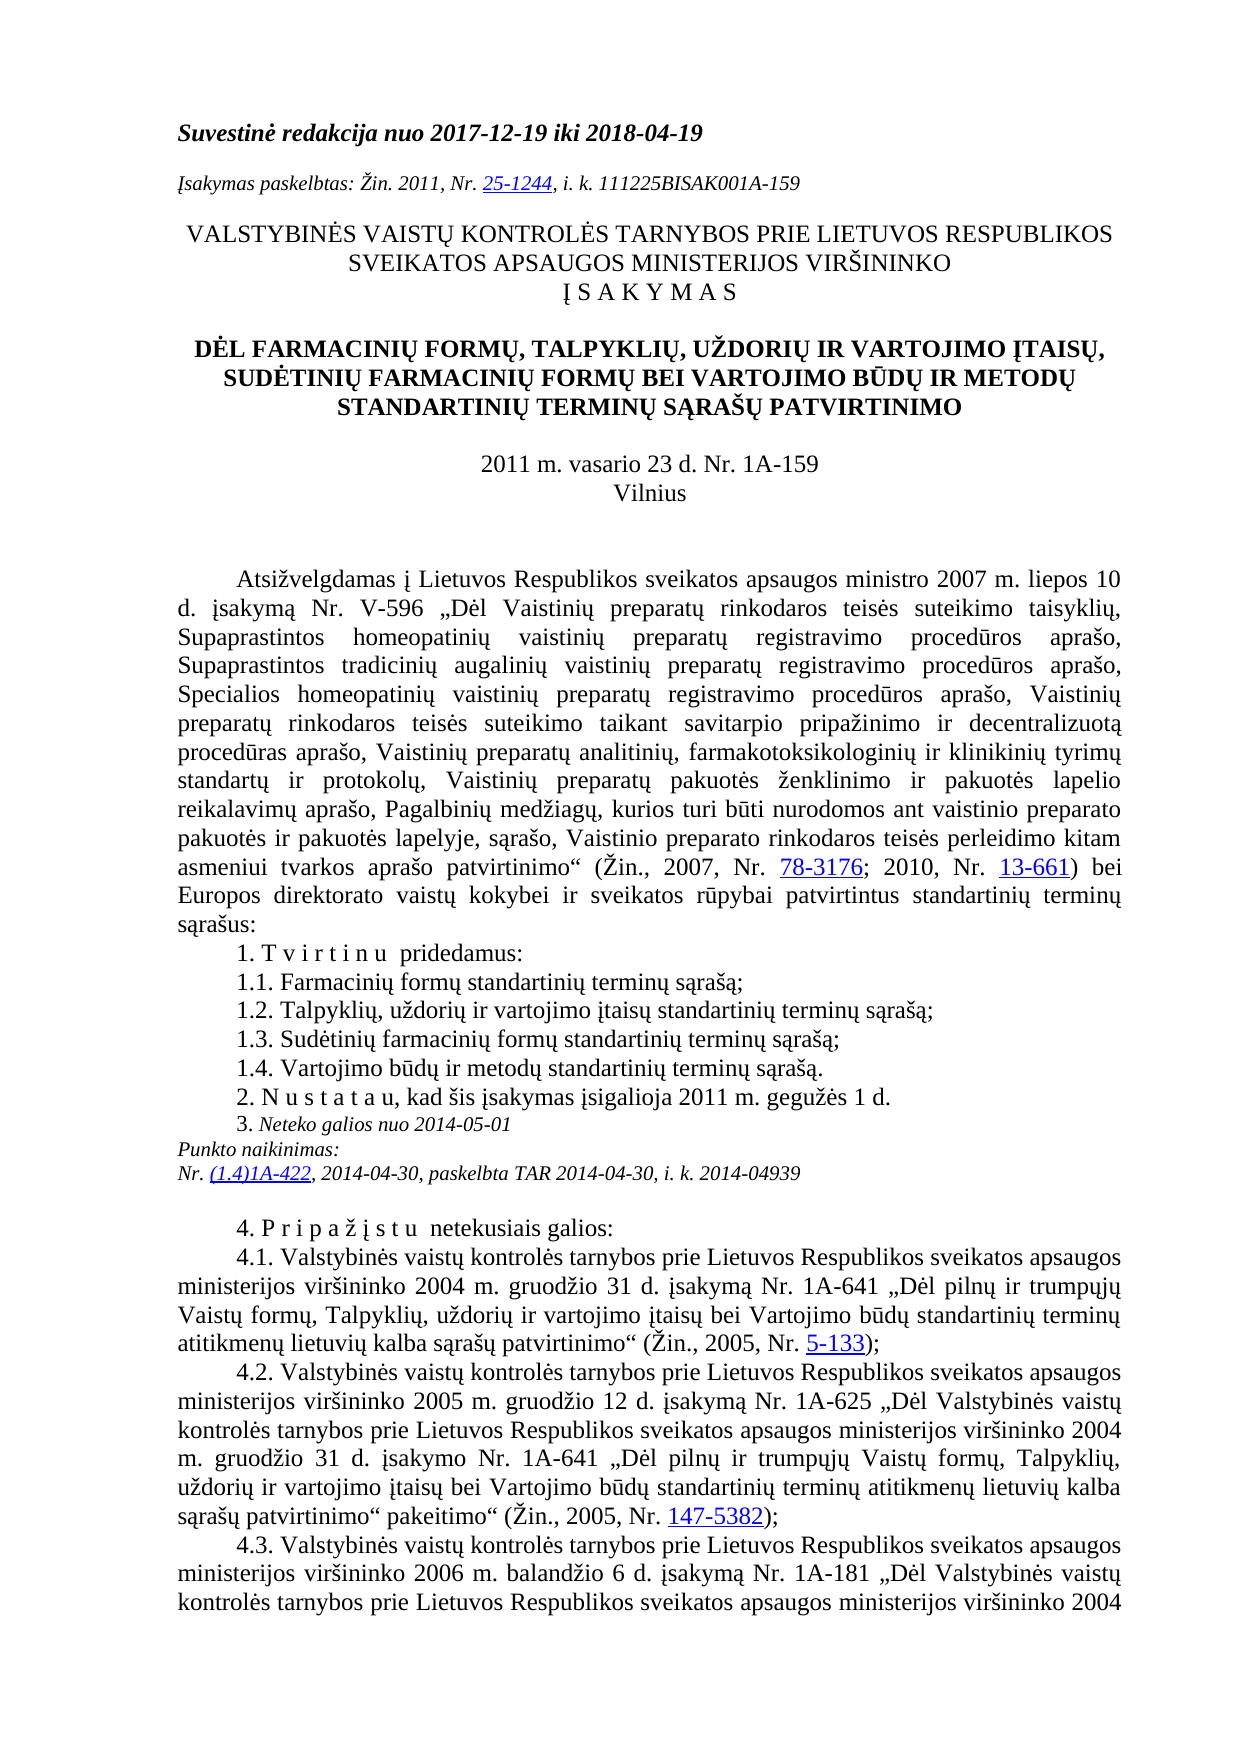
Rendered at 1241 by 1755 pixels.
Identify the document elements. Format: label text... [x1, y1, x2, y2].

text 1.2. Talpyklių, uždorių ir vartojimo įtaisų standartinių terminų sąrašą; [177, 995, 1122, 1024]
text Nr. (1.4)1A-422, 2014-04-30, paskelbta TAR 2014-04-30, i. k. 2014-04939 [177, 1161, 1122, 1185]
text 4.2. Valstybinės vaistų kontrolės tarnybos prie Lietuvos Respublikos sveikatos apsaugos ministerijos viršininko 2005 m. gruodžio 12 d. įsakymą Nr. 1A-625 „Dėl Valstybinės vaistų kontrolės tarnybos prie Lietuvos Respublikos sveikatos apsaugos ministerijos viršininko 2004 m. gruodžio 31 d. įsakymo Nr. 1A-641 „Dėl pilnų ir trumpųjų Vaistų formų, Talpyklių, uždorių ir vartojimo įtaisų bei Vartojimo būdų standartinių terminų atitikmenų lietuvių kalba sąrašų patvirtinimo“ pakeitimo“ (Žin., 2005, Nr. 147-5382); [177, 1357, 1122, 1530]
text 1.3. Sudėtinių farmacinių formų standartinių terminų sąrašą; [177, 1024, 1122, 1053]
text Suvestinė redakcija nuo 2017-12-19 iki 2018-04-19 [177, 118, 1122, 147]
text Atsižvelgdamas į Lietuvos Respublikos sveikatos apsaugos ministro 2007 m. liepos 10 d. įsakymą Nr. V-596 „Dėl Vaistinių preparatų rinkodaros teisės suteikimo taisyklių, Supaprastintos homeopatinių vaistinių preparatų registravimo procedūros aprašo, Supaprastintos tradicinių augalinių vaistinių preparatų registravimo procedūros aprašo, Specialios homeopatinių vaistinių preparatų registravimo procedūros aprašo, Vaistinių preparatų rinkodaros teisės suteikimo taikant savitarpio pripažinimo ir decentralizuotą procedūras aprašo, Vaistinių preparatų analitinių, farmakotoksikologinių ir klinikinių tyrimų standartų ir protokolų, Vaistinių preparatų pakuotės ženklinimo ir pakuotės lapelio reikalavimų aprašo, Pagalbinių medžiagų, kurios turi būti nurodomos ant vaistinio preparato pakuotės ir pakuotės lapelyje, sąrašo, Vaistinio preparato rinkodaros teisės perleidimo kitam asmeniui tvarkos aprašo patvirtinimo“ (Žin., 2007, Nr. 78-3176; 2010, Nr. 13-661) bei Europos direktorato vaistų kokybei ir sveikatos rūpybai patvirtintus standartinių terminų sąrašus: [177, 564, 1122, 938]
text Įsakymas paskelbtas: Žin. 2011, Nr. 25-1244, i. k. 111225BISAK001A-159 [177, 171, 1122, 195]
text 2011 m. vasario 23 d. Nr. 1A-159 [177, 449, 1122, 478]
text 1.1. Farmacinių formų standartinių terminų sąrašą; [177, 967, 1122, 995]
text Vilnius [177, 478, 1122, 507]
text 4.3. Valstybinės vaistų kontrolės tarnybos prie Lietuvos Respublikos sveikatos apsaugos ministerijos viršininko 2006 m. balandžio 6 d. įsakymą Nr. 1A-181 „Dėl Valstybinės vaistų kontrolės tarnybos prie Lietuvos Respublikos sveikatos apsaugos ministerijos viršininko 2004 [177, 1530, 1122, 1616]
text ĮSAKYMAS [177, 277, 1122, 305]
text Punkto naikinimas: [177, 1137, 1122, 1161]
text DĖL farmacinių formų, talpyklių, uždorių ir vartojimo įtaisų, sudėtinių farmacinių formų bei vartojimo būdų ir metodų standartinių terminų sąrašų patvirtinimo [177, 334, 1122, 420]
text 1.4. Vartojimo būdų ir metodų standartinių terminų sąrašą. [177, 1053, 1122, 1082]
text 4. Pripažįstu netekusiais galios: [177, 1213, 1122, 1242]
text 4.1. Valstybinės vaistų kontrolės tarnybos prie Lietuvos Respublikos sveikatos apsaugos ministerijos viršininko 2004 m. gruodžio 31 d. įsakymą Nr. 1A-641 „Dėl pilnų ir trumpųjų Vaistų formų, Talpyklių, uždorių ir vartojimo įtaisų bei Vartojimo būdų standartinių terminų atitikmenų lietuvių kalba sąrašų patvirtinimo“ (Žin., 2005, Nr. 5-133); [177, 1242, 1122, 1357]
text 2. Nustatau, kad šis įsakymas įsigalioja 2011 m. gegužės 1 d. [177, 1082, 1122, 1110]
text Valstybinės vaistų kontrolės tarnybos Prie LIETUVOS RESPUBLIKOS sveikatos apsaugos ministerijos viršininko [177, 219, 1122, 277]
text 3. Neteko galios nuo 2014-05-01 [177, 1110, 1122, 1137]
text 1. Tvirtinu pridedamus: [177, 938, 1122, 967]
